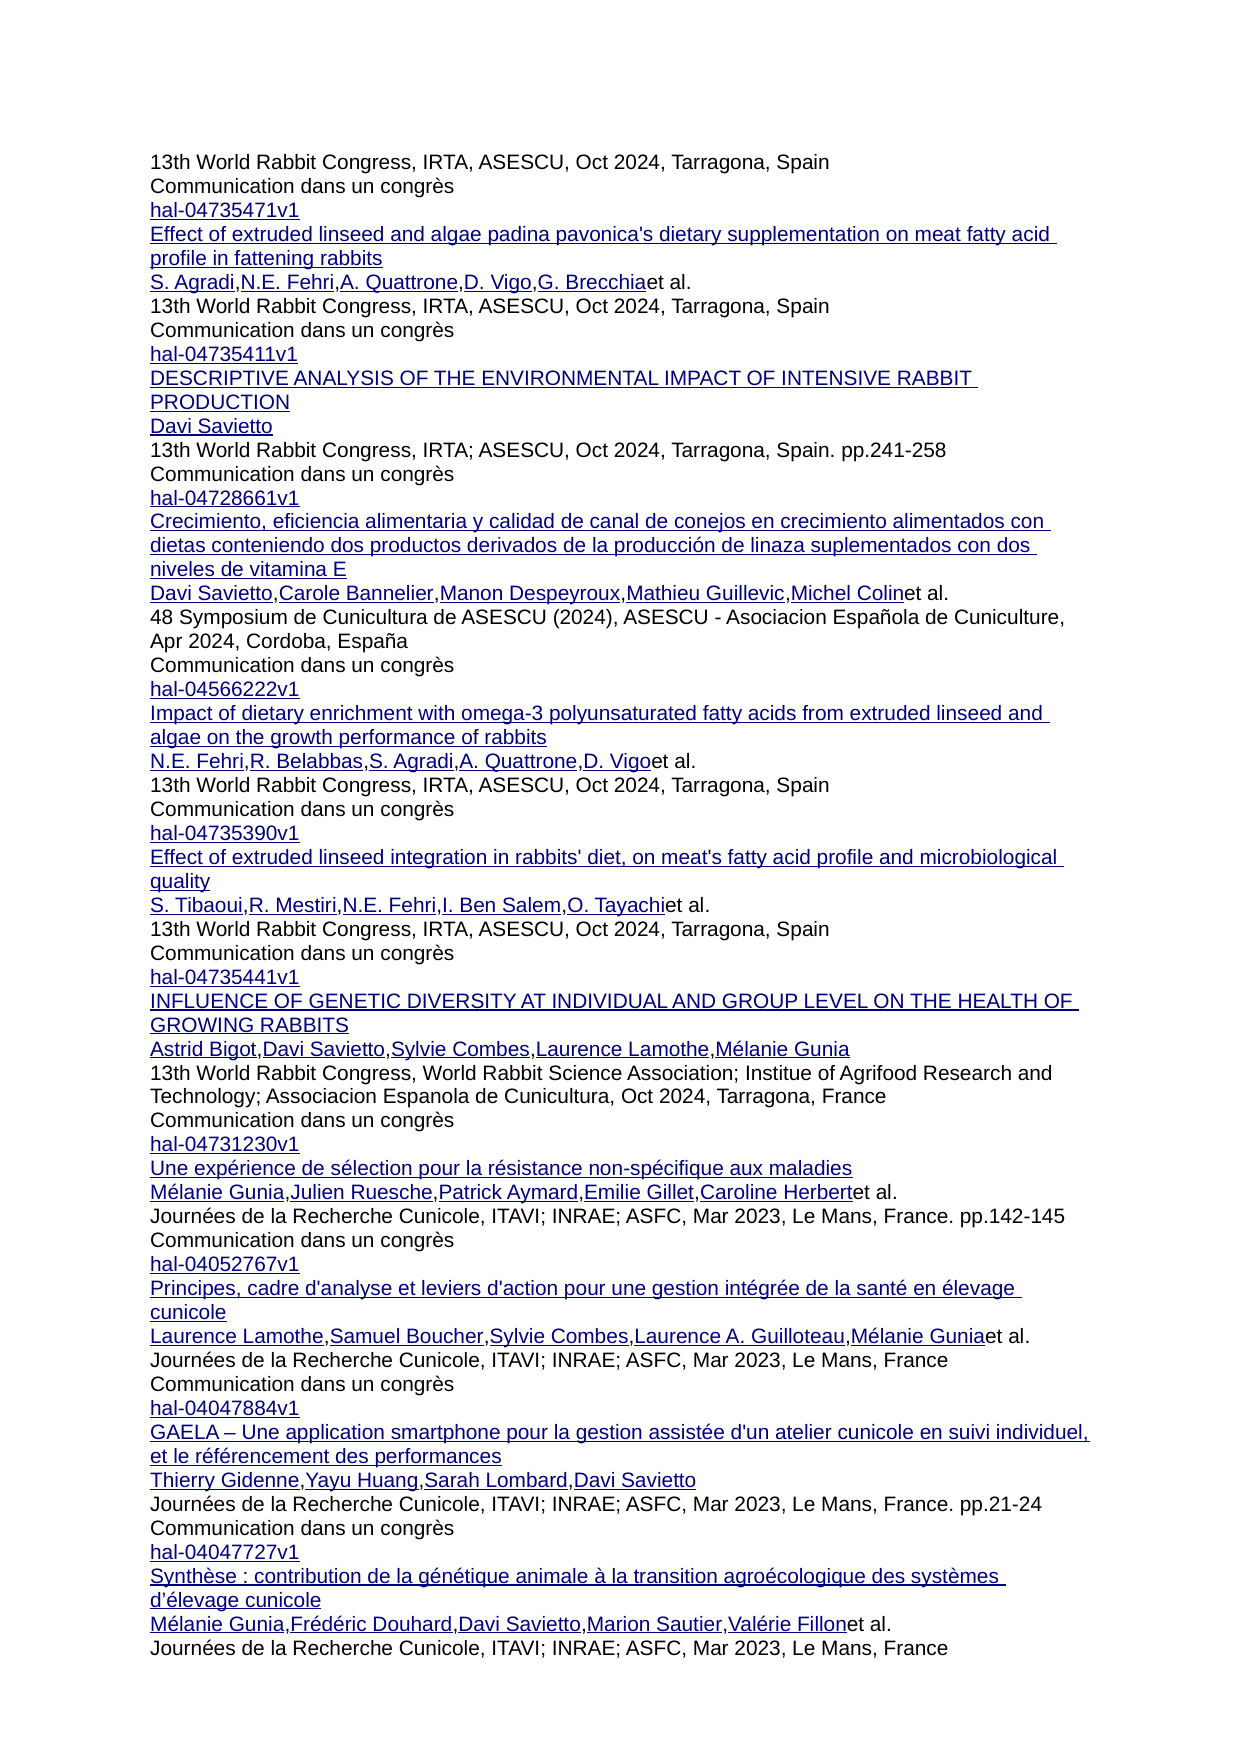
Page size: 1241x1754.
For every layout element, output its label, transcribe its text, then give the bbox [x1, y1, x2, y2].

table_cell Une expérience de sélection pour la résistance non-spécifique aux maladies Mélanie Gunia,Julien Ruesche,Patrick Aymard,Emilie Gillet,Caroline Herbertet al. Journées de la Recherche Cunicole, ITAVI; INRAE; ASFC, Mar 2023, Le Mans, France. pp.142-145 Communication dans un congrès hal-04052767v1 [150, 1156, 1090, 1276]
table_cell DESCRIPTIVE ANALYSIS OF THE ENVIRONMENTAL IMPACT OF INTENSIVE RABBIT PRODUCTION Davi Savietto 13th World Rabbit Congress, IRTA; ASESCU, Oct 2024, Tarragona, Spain. pp.241-258 Communication dans un congrès hal-04728661v1 [150, 366, 1090, 509]
table_cell Effect of extruded linseed integration in rabbits' diet, on meat's fatty acid profile and microbiological quality S. Tibaoui,R. Mestiri,N.E. Fehri,I. Ben Salem,O. Tayachiet al. 13th World Rabbit Congress, IRTA, ASESCU, Oct 2024, Tarragona, Spain Communication dans un congrès hal-04735441v1 [150, 845, 1090, 988]
table_cell Effect of extruded linseed and algae padina pavonica's dietary supplementation on meat fatty acid profile in fattening rabbits S. Agradi,N.E. Fehri,A. Quattrone,D. Vigo,G. Brecchiaet al. 13th World Rabbit Congress, IRTA, ASESCU, Oct 2024, Tarragona, Spain Communication dans un congrès hal-04735411v1 [150, 222, 1090, 366]
table_cell Impact of dietary enrichment with omega-3 polyunsaturated fatty acids from extruded linseed and algae on the growth performance of rabbits N.E. Fehri,R. Belabbas,S. Agradi,A. Quattrone,D. Vigoet al. 13th World Rabbit Congress, IRTA, ASESCU, Oct 2024, Tarragona, Spain Communication dans un congrès hal-04735390v1 [150, 701, 1090, 845]
table_cell GAELA – Une application smartphone pour la gestion assistée d'un atelier cunicole en suivi individuel, [150, 1420, 1090, 1441]
table_cell Principes, cadre d'analyse et leviers d'action pour une gestion intégrée de la santé en élevage cunicole Laurence Lamothe,Samuel Boucher,Sylvie Combes,Laurence A. Guilloteau,Mélanie Guniaet al. Journées de la Recherche Cunicole, ITAVI; INRAE; ASFC, Mar 2023, Le Mans, France Communication dans un congrès hal-04047884v1 [150, 1276, 1090, 1420]
table_cell Synthèse : contribution de la génétique animale à la transition agroécologique des systèmes d’élevage cunicole Mélanie Gunia,Frédéric Douhard,Davi Savietto,Marion Sautier,Valérie Fillonet al. Journées de la Recherche Cunicole, ITAVI; INRAE; ASFC, Mar 2023, Le Mans, France [150, 1564, 1090, 1659]
table_header 13th World Rabbit Congress, IRTA, ASESCU, Oct 2024, Tarragona, Spain Communication dans un congrès hal-04735471v1 [150, 150, 1090, 222]
table_cell Crecimiento, eficiencia alimentaria y calidad de canal de conejos en crecimiento alimentados con dietas conteniendo dos productos derivados de la producción de linaza suplementados con dos niveles de vitamina E Davi Savietto,Carole Bannelier,Manon Despeyroux,Mathieu Guillevic,Michel Colinet al. 48 Symposium de Cunicultura de ASESCU (2024), ASESCU - Asociacion Española de Cuniculture, Apr 2024, Cordoba, España Communication dans un congrès hal-04566222v1 [150, 509, 1090, 701]
table_cell INFLUENCE OF GENETIC DIVERSITY AT INDIVIDUAL AND GROUP LEVEL ON THE HEALTH OF GROWING RABBITS Astrid Bigot,Davi Savietto,Sylvie Combes,Laurence Lamothe,Mélanie Gunia 13th World Rabbit Congress, World Rabbit Science Association; Institue of Agrifood Research and Technology; Associacion Espanola de Cunicultura, Oct 2024, Tarragona, France Communication dans un congrès hal-04731230v1 [150, 989, 1090, 1156]
table_cell et le référencement des performances Thierry Gidenne,Yayu Huang,Sarah Lombard,Davi Savietto Journées de la Recherche Cunicole, ITAVI; INRAE; ASFC, Mar 2023, Le Mans, France. pp.21-24 Communication dans un congrès hal-04047727v1 [150, 1442, 1090, 1563]
